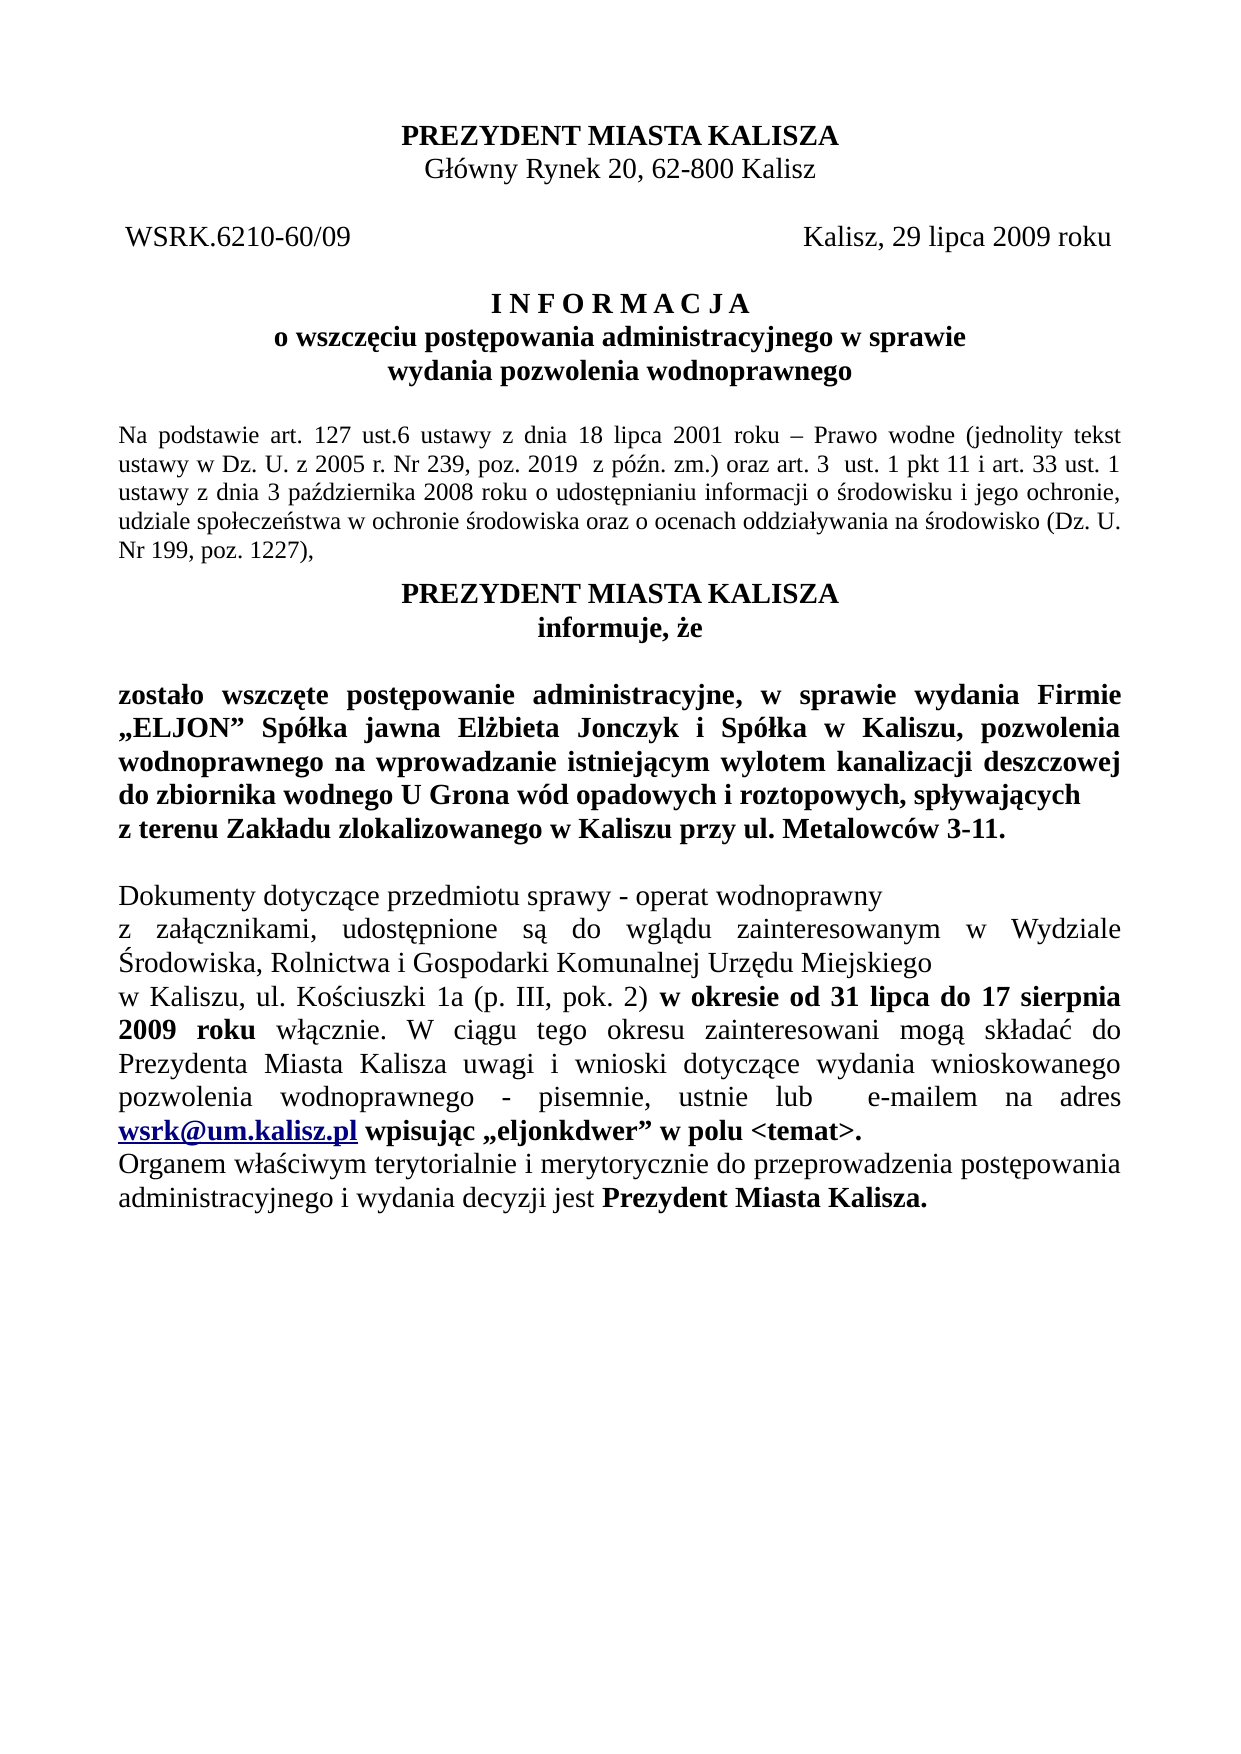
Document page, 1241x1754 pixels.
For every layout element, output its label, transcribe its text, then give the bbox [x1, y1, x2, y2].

text Na podstawie art. 127 ust.6 ustawy z dnia 18 lipca 2001 roku – Prawo wodne (jednolity tekst ustawy w Dz. U. z 2005 r. Nr 239, poz. 2019 z późn. zm.) oraz art. 3 ust. 1 pkt 11 i art. 33 ust. 1 ustawy z dnia 3 października 2008 roku o udostępnianiu informacji o środowisku i jego ochronie, udziale społeczeństwa w ochronie środowiska oraz o ocenach oddziaływania na środowisko (Dz. U. Nr 199, poz. 1227), [118, 420, 1122, 564]
text Główny Rynek 20, 62-800 Kalisz [118, 152, 1122, 185]
text PREZYDENT MIASTA KALISZA [118, 118, 1122, 152]
text WSRK.6210-60/09 Kalisz, 29 lipca 2009 roku [118, 219, 1122, 252]
text informuje, że [118, 610, 1122, 643]
subtitle PREZYDENT MIASTA KALISZA [118, 576, 1122, 610]
text o wszczęciu postępowania administracyjnego w sprawie [118, 319, 1122, 353]
text Organem właściwym terytorialnie i merytorycznie do przeprowadzenia postępowania administracyjnego i wydania decyzji jest Prezydent Miasta Kalisza. [118, 1146, 1122, 1213]
subtitle I N F O R M A C J A [118, 286, 1122, 319]
text zostało wszczęte postępowanie administracyjne, w sprawie wydania Firmie „ELJON” Spółka jawna Elżbieta Jonczyk i Spółka w Kaliszu, pozwolenia wodnoprawnego na wprowadzanie istniejącym wylotem kanalizacji deszczowej do zbiornika wodnego U Grona wód opadowych i roztopowych, spływających z terenu Zakładu zlokalizowanego w Kaliszu przy ul. Metalowców 3-11. [118, 677, 1122, 844]
text Dokumenty dotyczące przedmiotu sprawy - operat wodnoprawny z załącznikami, udostępnione są do wglądu zainteresowanym w Wydziale Środowiska, Rolnictwa i Gospodarki Komunalnej Urzędu Miejskiego w Kaliszu, ul. Kościuszki 1a (p. III, pok. 2) w okresie od 31 lipca do 17 sierpnia 2009 roku włącznie. W ciągu tego okresu zainteresowani mogą składać do Prezydenta Miasta Kalisza uwagi i wnioski dotyczące wydania wnioskowanego pozwolenia wodnoprawnego - pisemnie, ustnie lub e-mailem na adres wsrk@um.kalisz.pl wpisując „eljonkdwer” w polu <temat>. [118, 878, 1122, 1146]
text wydania pozwolenia wodnoprawnego [118, 353, 1122, 386]
